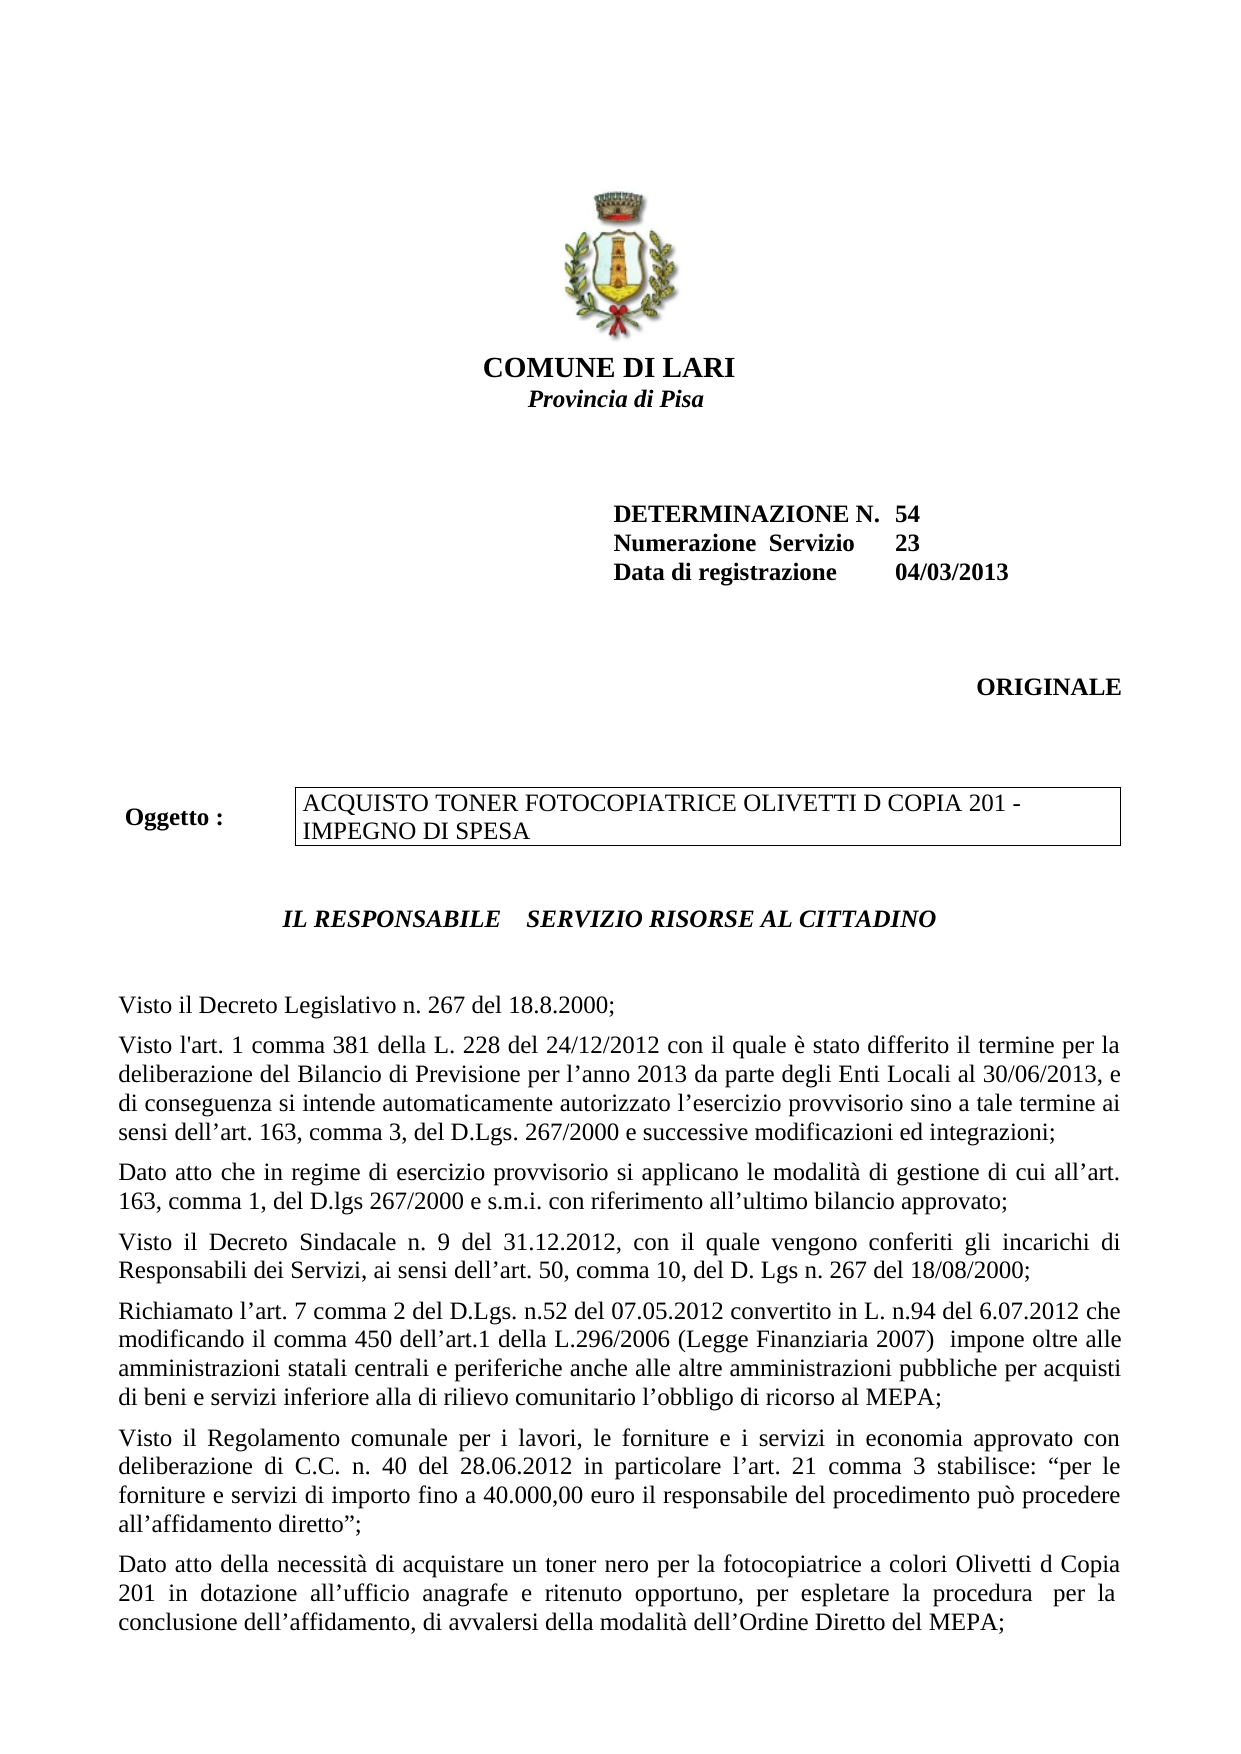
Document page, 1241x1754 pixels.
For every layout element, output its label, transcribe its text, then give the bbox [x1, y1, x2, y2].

text IL RESPONSABILE SERVIZIO RISORSE AL CITTADINO [118, 904, 1122, 932]
text Dato atto che in regime di esercizio provvisorio si applicano le modalità di gestione di cui all’art. 163, comma 1, del D.lgs 267/2000 e s.m.i. con riferimento all’ultimo bilancio approvato; [118, 1157, 1122, 1215]
text Richiamato l’art. 7 comma 2 del D.Lgs. n.52 del 07.05.2012 convertito in L. n.94 del 6.07.2012 che modificando il comma 450 dell’art.1 della L.296/2006 (Legge Finanziaria 2007) impone oltre alle amministrazioni statali centrali e periferiche anche alle altre amministrazioni pubbliche per acquisti di beni e servizi inferiore alla di rilievo comunitario l’obbligo di ricorso al MEPA; [118, 1296, 1122, 1411]
text Visto il Regolamento comunale per i lavori, le forniture e i servizi in economia approvato con deliberazione di C.C. n. 40 del 28.06.2012 in particolare l’art. 21 comma 3 stabilisce: “per le forniture e servizi di importo fino a 40.000,00 euro il responsabile del procedimento può procedere all’affidamento diretto”; [118, 1423, 1122, 1538]
table_cell [117, 528, 345, 557]
table_header [345, 499, 606, 528]
table_header DETERMINAZIONE N. [606, 499, 887, 528]
table_cell 04/03/2013 [888, 557, 1122, 585]
text Visto il Decreto Sindacale n. 9 del 31.12.2012, con il quale vengono conferiti gli incarichi di Responsabili dei Servizi, ai sensi dell’art. 50, comma 10, del D. Lgs n. 267 del 18/08/2000; [118, 1227, 1122, 1284]
table_cell Data di registrazione [606, 557, 887, 585]
title comune di lari [118, 351, 1122, 384]
table_cell 23 [888, 528, 1122, 557]
text Visto l'art. 1 comma 381 della L. 228 del 24/12/2012 con il quale è stato differito il termine per la deliberazione del Bilancio di Previsione per l’anno 2013 da parte degli Enti Locali al 30/06/2013, e di conseguenza si intende automaticamente autorizzato l’esercizio provvisorio sino a tale termine ai sensi dell’art. 163, comma 3, del D.Lgs. 267/2000 e successive modificazioni ed integrazioni; [118, 1031, 1122, 1146]
text Visto il Decreto Legislativo n. 267 del 18.8.2000; [118, 990, 1122, 1019]
table_cell [345, 557, 606, 585]
title Provincia di Pisa [118, 384, 1122, 413]
table_header ACQUISTO TONER FOTOCOPIATRICE OLIVETTI D COPIA 201 - IMPEGNO DI SPESA [296, 788, 1120, 845]
table_cell [345, 528, 606, 557]
table_header 54 [888, 499, 1122, 528]
picture [558, 186, 682, 342]
subtitle ORIGINALE [118, 672, 1122, 700]
table_header [117, 499, 345, 528]
text Dato atto della necessità di acquistare un toner nero per la fotocopiatrice a colori Olivetti d Copia 201 in dotazione all’ufficio anagrafe e ritenuto opportuno, per espletare la procedura per la conclusione dell’affidamento, di avvalersi della modalità dell’Ordine Diretto del MEPA; [118, 1549, 1122, 1636]
table_header Oggetto : [117, 787, 295, 845]
table_cell [117, 557, 345, 585]
table_cell Numerazione Servizio [606, 528, 887, 557]
